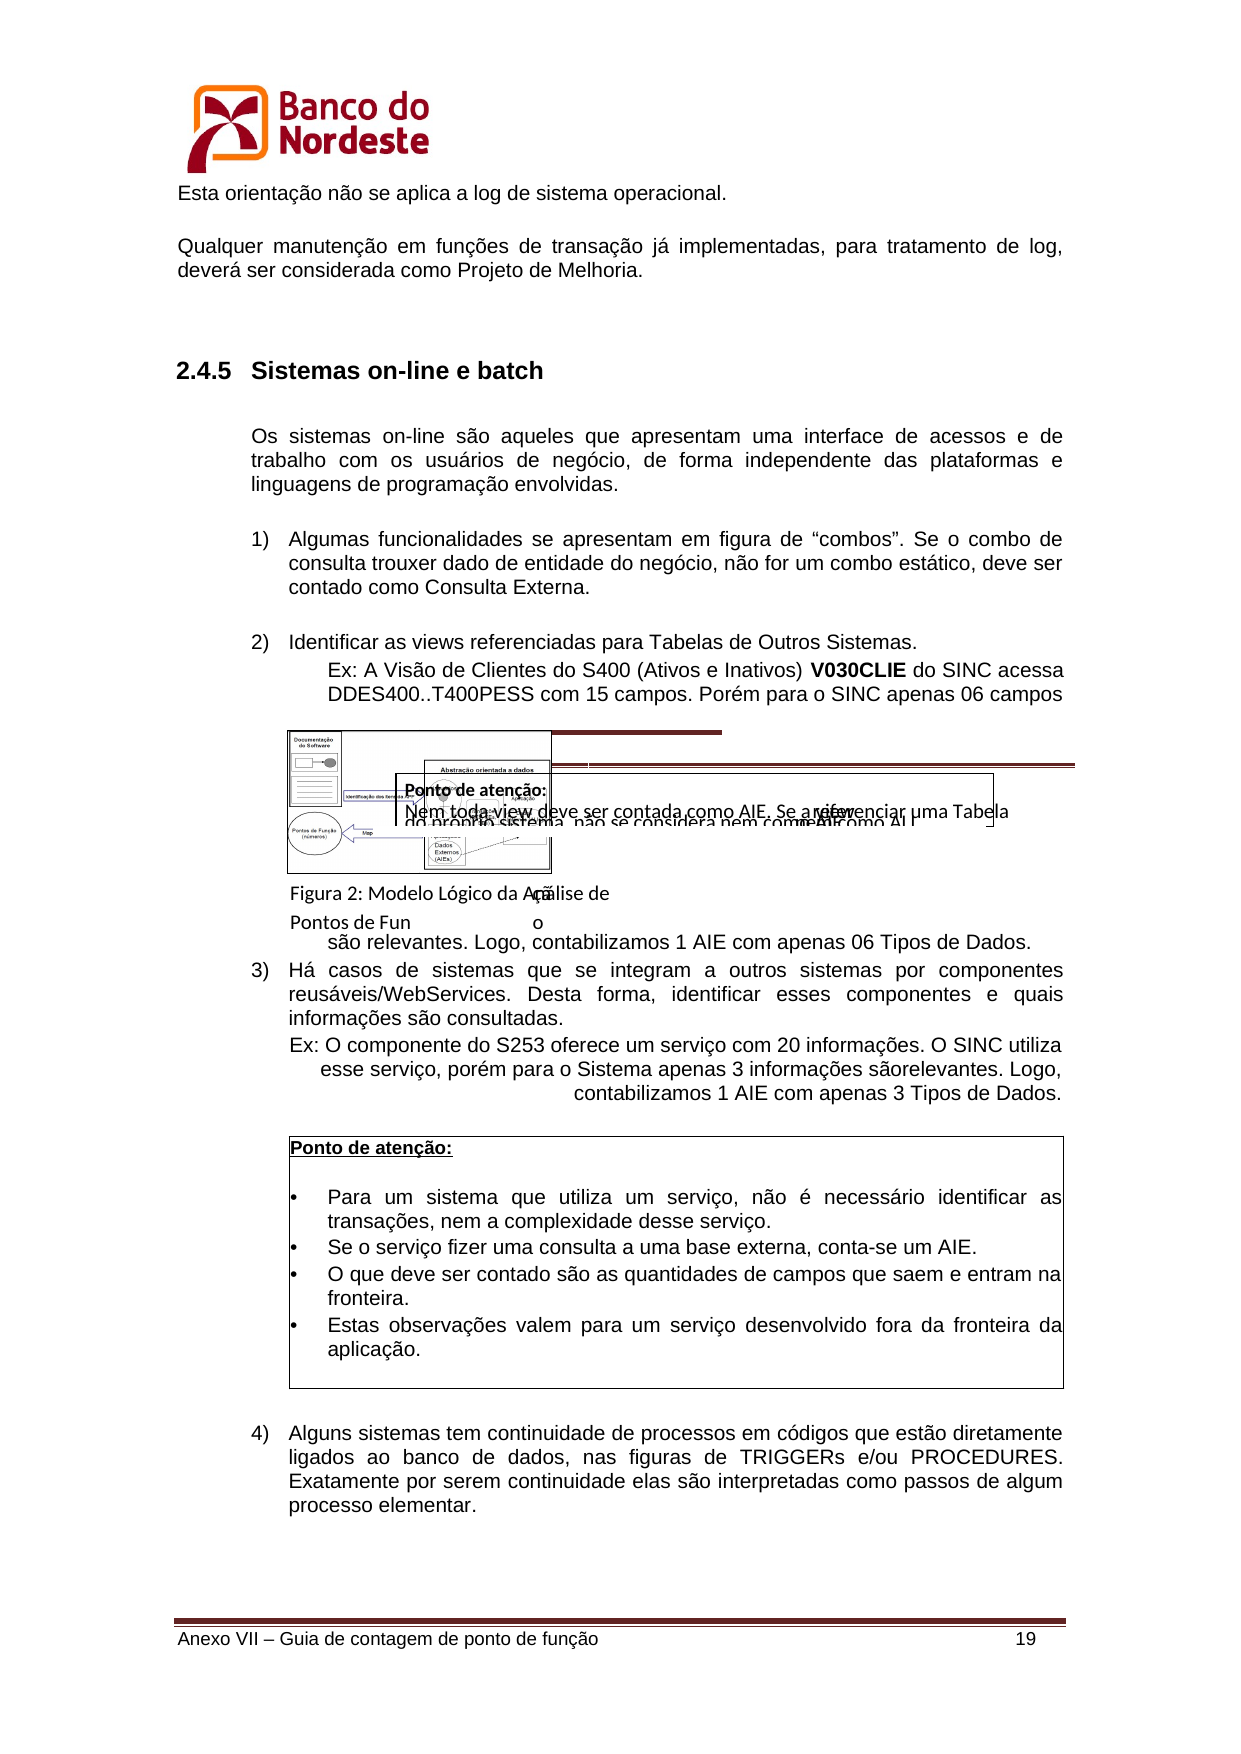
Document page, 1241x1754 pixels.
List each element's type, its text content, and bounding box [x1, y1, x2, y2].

text Ex: A Visão de Clientes do S400 (Ativos e Inativos) V030CLIE do SINC acessa DDES400..T400PESS com 15 campos. Porém para o SINC apenas 06 campos são relevantes. Logo, contabilizamos 1 AIE com apenas 06 Tipos de Dados. [327, 658, 1064, 954]
subtitle Sistemas on-line e batch [176, 356, 1066, 385]
text Ex: O componente do S253 oferece um serviço com 20 informações. O SINC utiliza esse serviço, porém para o Sistema apenas 3 informações sãorelevantes. Logo, contabilizamos 1 AIE com apenas 3 Tipos de Dados. [274, 1033, 1062, 1104]
text Os sistemas on-line são aqueles que apresentam uma interface de acessos e de trabalho com os usuários de negócio, de forma independente das plataformas e linguagens de programação envolvidas. [251, 423, 1064, 495]
picture [397, 774, 551, 826]
text Esta orientação não se aplica a log de sistema operacional. [177, 181, 1064, 205]
picture [177, 75, 436, 181]
list Estas observações valem para um serviço desenvolvido fora da fronteira da aplicação. [290, 1313, 1063, 1361]
list Algumas funcionalidades se apresentam em figura de “combos”. Se o combo de consulta trouxer dado de entidade do negócio, não for um combo estático, deve ser contado como Consulta Externa. [251, 527, 1064, 598]
text Qualquer manutenção em funções de transação já implementadas, para tratamento de log, deverá ser considerada como Projeto de Melhoria. [177, 233, 1064, 281]
picture [288, 731, 551, 873]
list Se o serviço fizer uma consulta a uma base externa, conta-se um AIE. [290, 1235, 1063, 1259]
list Para um sistema que utiliza um serviço, não é necessário identificar as transações, nem a complexidade desse serviço. [290, 1184, 1063, 1232]
list O que deve ser contado são as quantidades de campos que saem e entram na fronteira. [290, 1262, 1063, 1310]
list Há casos de sistemas que se integram a outros sistemas por componentes reusáveis/WebServices. Desta forma, identificar esses componentes e quais informações são consultadas. [251, 958, 1064, 1029]
list Alguns sistemas tem continuidade de processos em códigos que estão diretamente ligados ao banco de dados, nas figuras de TRIGGERs e/ou PROCEDURES. Exatamente por serem continuidade elas são interpretadas como passos de algum processo elementar. [251, 1421, 1064, 1517]
list Identificar as views referenciadas para Tabelas de Outros Sistemas. [251, 630, 1064, 654]
text Ponto de atenção: [290, 1137, 1063, 1158]
